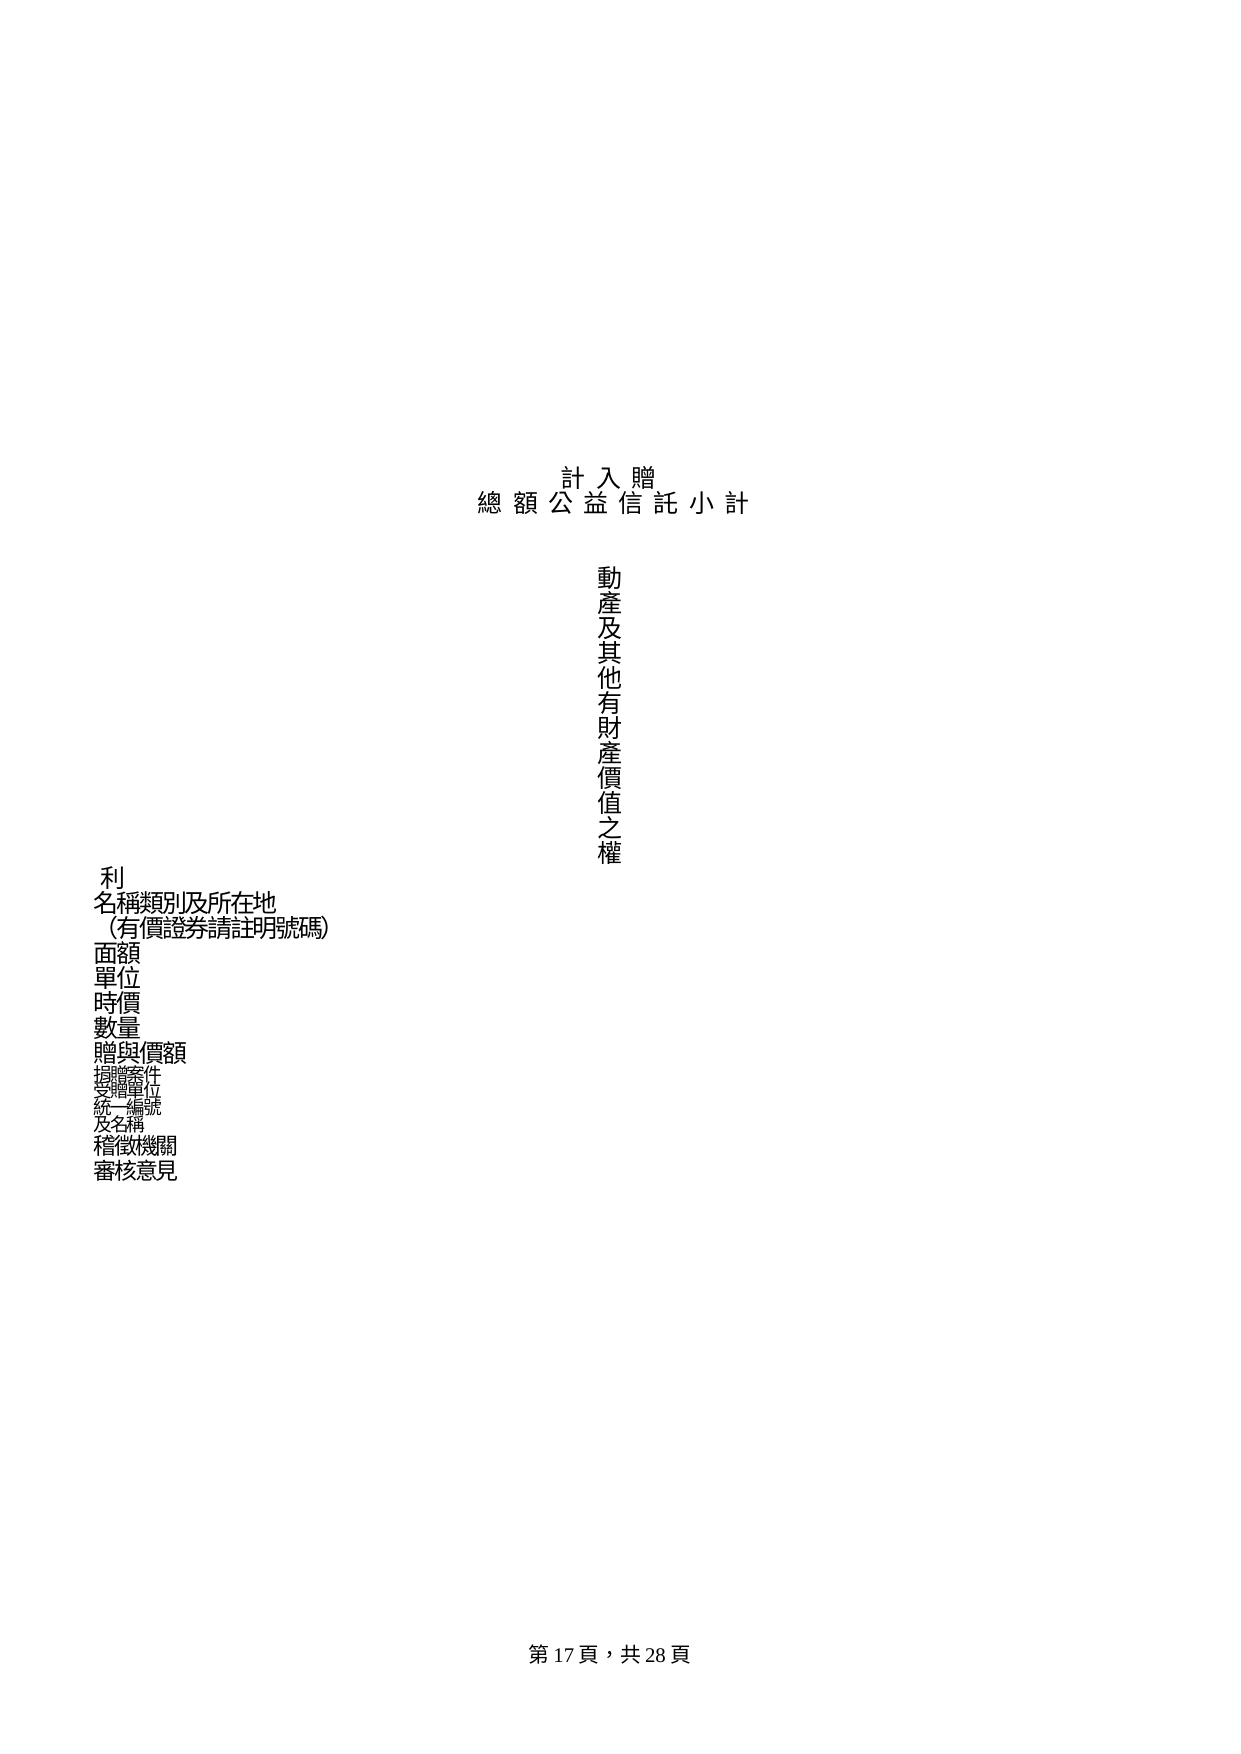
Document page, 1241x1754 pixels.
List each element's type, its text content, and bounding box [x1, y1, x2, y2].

text 受贈單位 [94, 1084, 1125, 1101]
text 及名稱 [94, 1118, 1125, 1134]
text 利 [94, 868, 1125, 893]
text 他 [94, 668, 1125, 693]
text 捐贈案件 [112, 1068, 154, 1084]
text 產 [94, 593, 1125, 618]
text 價 [94, 768, 1125, 793]
text 值 [94, 793, 1125, 818]
text 審核意見 [94, 1159, 1125, 1184]
text 單位 [94, 968, 1125, 993]
text 財 [94, 718, 1125, 743]
text 總 額 公 益 信 託 小 計 [94, 493, 1125, 518]
text 動 [94, 568, 1125, 593]
text 產 [94, 743, 1125, 768]
text 捐贈案件 [98, 1068, 112, 1084]
text 稽徵機關 [94, 1134, 1125, 1159]
text 名稱類別及所在地 [94, 893, 1125, 918]
text 有 [94, 693, 1125, 718]
text 其 [94, 643, 1125, 668]
text 捐贈案件 [156, 1068, 1125, 1084]
text 面額 [94, 943, 1125, 968]
text （有價證券請註明號碼） [94, 918, 1125, 943]
text 權 [94, 843, 1125, 868]
text 統一編號 [94, 1101, 103, 1118]
text 統一編號 [101, 1101, 1125, 1118]
text 計 入 贈 [94, 468, 1125, 493]
text 贈與價額 [94, 1043, 1125, 1068]
text 之 [94, 818, 1125, 843]
text 時價 [94, 993, 1125, 1018]
text 及 [94, 618, 1125, 643]
text 數量 [94, 1018, 1125, 1043]
